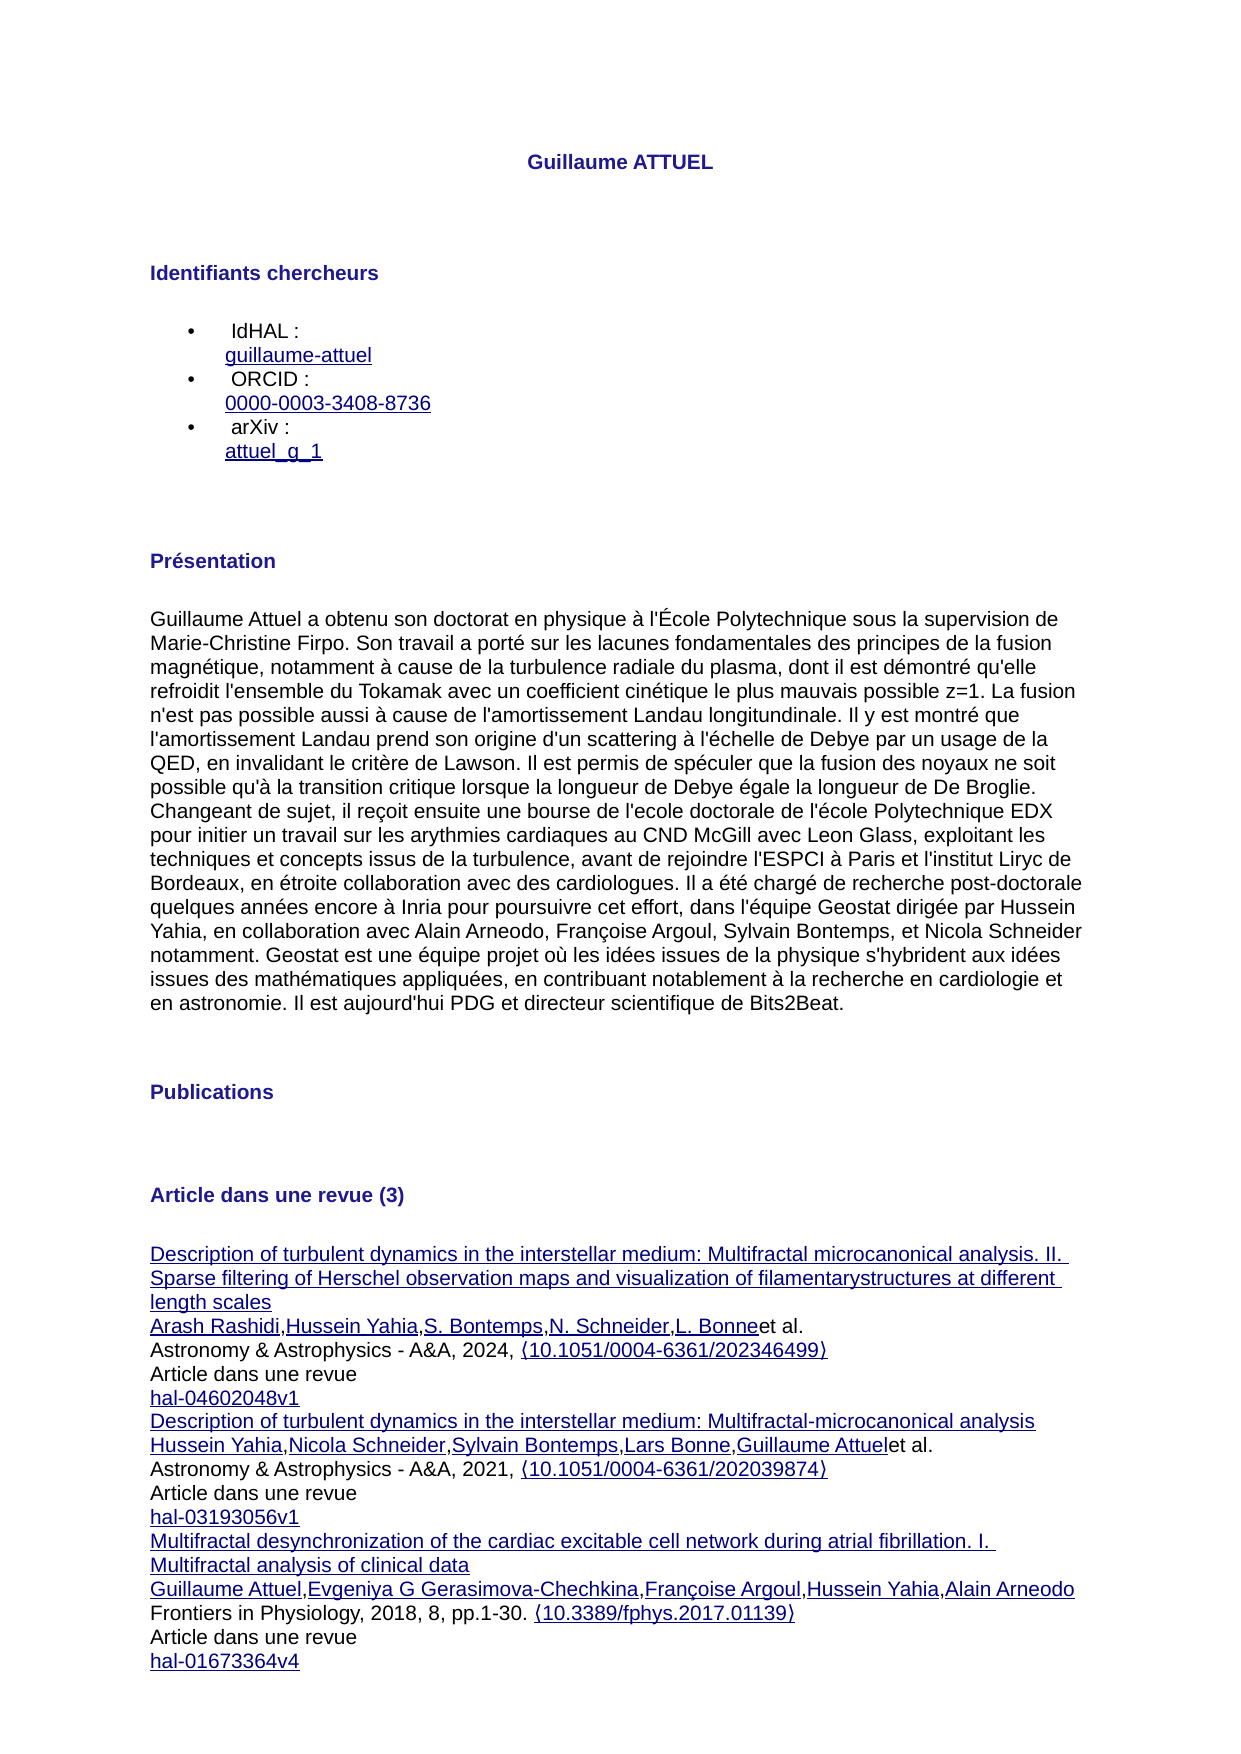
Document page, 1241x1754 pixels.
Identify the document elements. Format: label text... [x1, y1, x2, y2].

text Guillaume Attuel a obtenu son doctorat en physique à l'École Polytechnique sous la supervision de Marie-Christine Firpo. Son travail a porté sur les lacunes fondamentales des principes de la fusion magnétique, notamment à cause de la turbulence radiale du plasma, dont il est démontré qu'elle refroidit l'ensemble du Tokamak avec un coefficient cinétique le plus mauvais possible z=1. La fusion n'est pas possible aussi à cause de l'amortissement Landau longitundinale. Il y est montré que l'amortissement Landau prend son origine d'un scattering à l'échelle de Debye par un usage de la QED, en invalidant le critère de Lawson. Il est permis de spéculer que la fusion des noyaux ne soit possible qu'à la transition critique lorsque la longueur de Debye égale la longueur de De Broglie. Changeant de sujet, il reçoit ensuite une bourse de l'ecole doctorale de l'école Polytechnique EDX pour initier un travail sur les arythmies cardiaques au CND McGill avec Leon Glass, exploitant les techniques et concepts issus de la turbulence, avant de rejoindre l'ESPCI à Paris et l'institut Liryc de Bordeaux, en étroite collaboration avec des cardiologues. Il a été chargé de recherche post-doctorale quelques années encore à Inria pour poursuivre cet effort, dans l'équipe Geostat dirigée par Hussein Yahia, en collaboration avec Alain Arneodo, Françoise Argoul, Sylvain Bontemps, et Nicola Schneider notamment. Geostat est une équipe projet où les idées issues de la physique s'hybrident aux idées issues des mathématiques appliquées, en contribuant notablement à la recherche en cardiologie et en astronomie. Il est aujourd'hui PDG et directeur scientifique de Bits2Beat. [150, 607, 1090, 1014]
subtitle Identifiants chercheurs [150, 260, 1090, 284]
table_cell Multifractal desynchronization of the cardiac excitable cell network during atrial fibrillation. I. Multifractal analysis of clinical data Guillaume Attuel,Evgeniya G Gerasimova-Chechkina,Françoise Argoul,Hussein Yahia,Alain Arneodo Frontiers in Physiology, 2018, 8, pp.1-30. ⟨10.3389/fphys.2017.01139⟩ Article dans une revue hal-01673364v4 [150, 1529, 1090, 1673]
subtitle Article dans une revue (3) [150, 1183, 1090, 1207]
subtitle Guillaume ATTUEL [150, 150, 1090, 174]
table_header Description of turbulent dynamics in the interstellar medium: Multifractal microcanonical analysis. II. Sparse filtering of Herschel observation maps and visualization of filamentarystructures at different length scales Arash Rashidi,Hussein Yahia,S. Bontemps,N. Schneider,L. Bonneet al. Astronomy & Astrophysics - A&A, 2024, ⟨10.1051/0004-6361/202346499⟩ Article dans une revue hal-04602048v1 [150, 1242, 1090, 1409]
subtitle Publications [150, 1080, 1090, 1104]
list arXiv : [187, 414, 1090, 438]
list ORCID : [187, 367, 1090, 391]
list IdHAL : [187, 319, 1090, 343]
list guillaume-attuel [187, 343, 1090, 367]
table_cell Description of turbulent dynamics in the interstellar medium: Multifractal-microcanonical analysis Hussein Yahia,Nicola Schneider,Sylvain Bontemps,Lars Bonne,Guillaume Attuelet al. Astronomy & Astrophysics - A&A, 2021, ⟨10.1051/0004-6361/202039874⟩ Article dans une revue hal-03193056v1 [150, 1409, 1090, 1529]
list 0000-0003-3408-8736 [187, 391, 1090, 414]
subtitle Présentation [150, 549, 1090, 573]
list attuel_g_1 [187, 438, 1090, 462]
